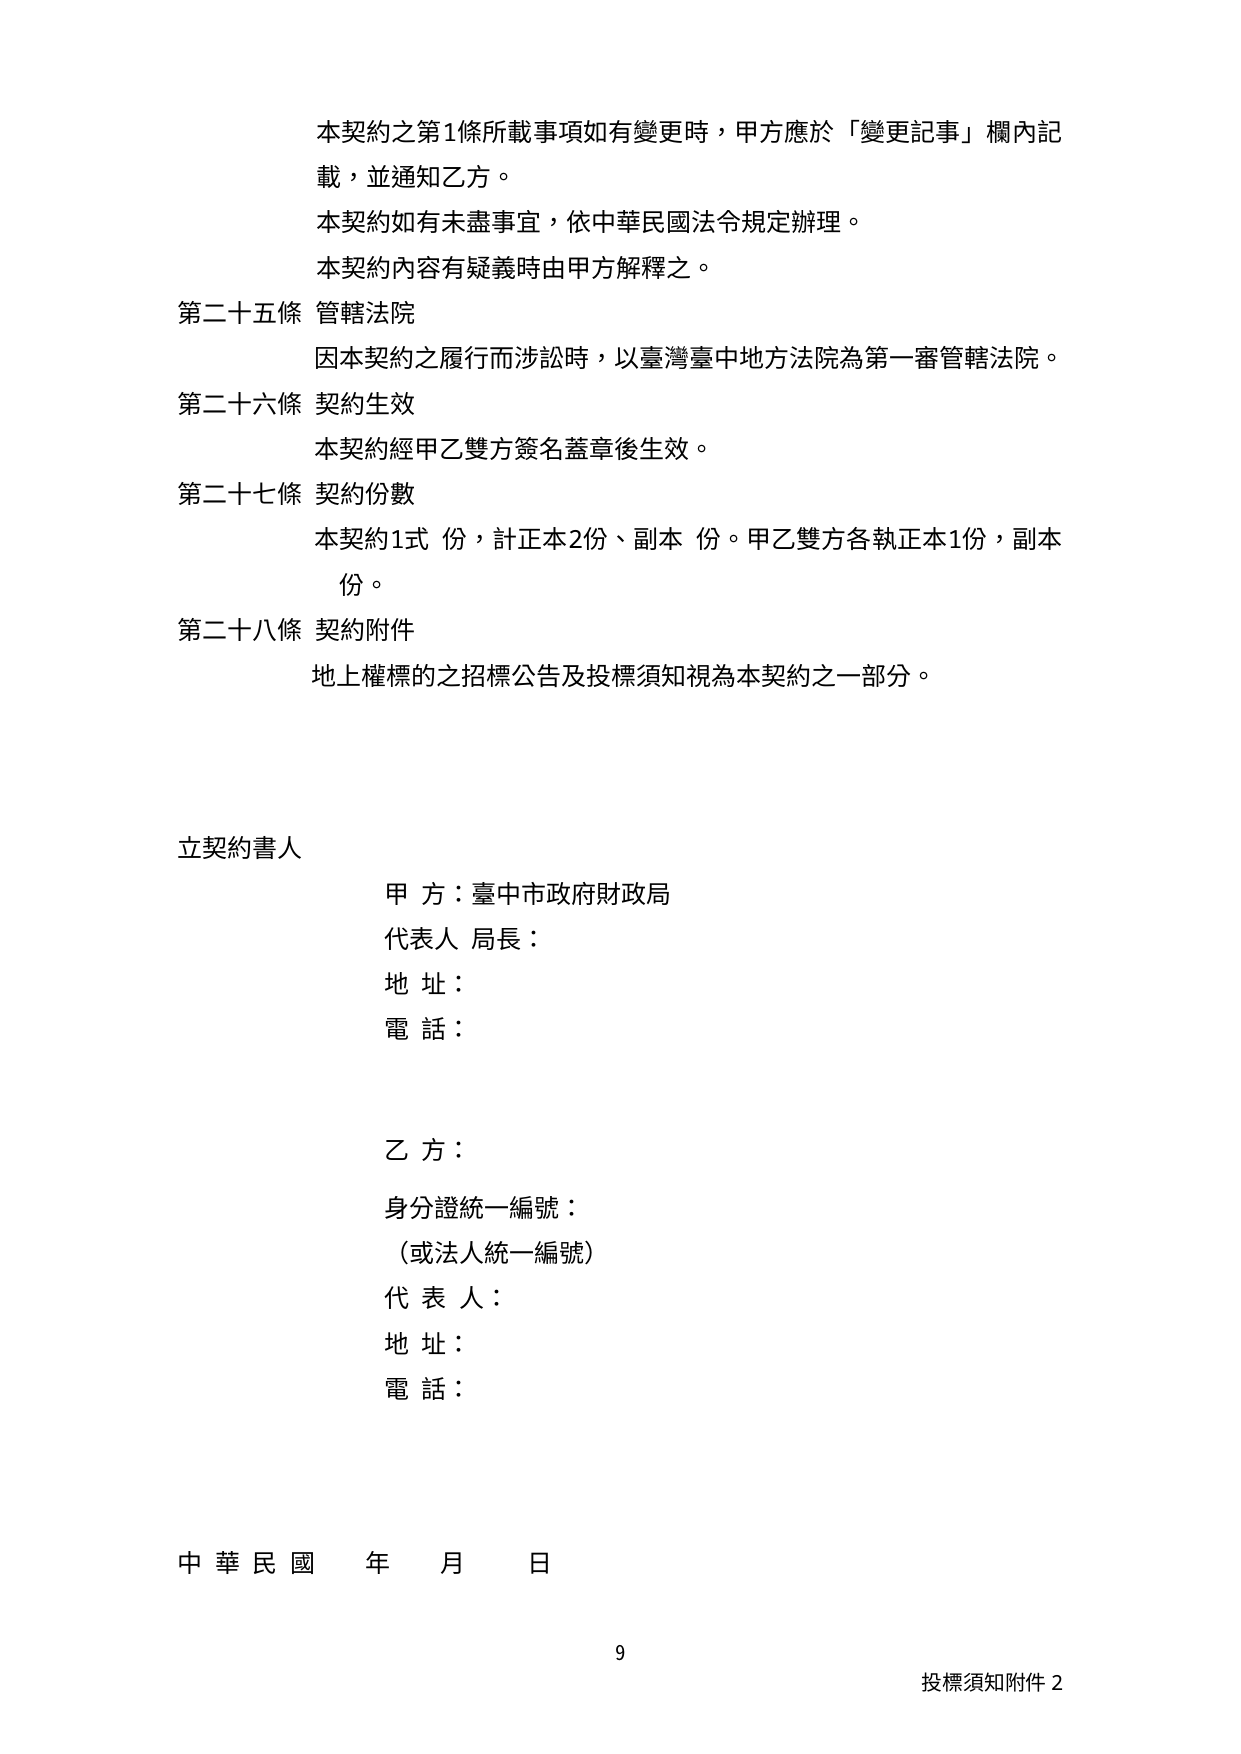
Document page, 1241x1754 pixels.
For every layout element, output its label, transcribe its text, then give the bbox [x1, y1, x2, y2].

text 本契約經甲乙雙方簽名蓋章後生效。 [314, 429, 1063, 466]
text 甲 方：臺中市政府財政局 [384, 874, 1063, 910]
text 立契約書人 [177, 829, 1063, 865]
text 身分證統一編號： [384, 1188, 1063, 1224]
text 中 華 民 國 年 月 日 [177, 1520, 1063, 1582]
text 第二十八條 契約附件 [177, 611, 1063, 647]
text 本契約內容有疑義時由甲方解釋之。 [316, 248, 1063, 284]
text 電 話： [384, 1010, 1063, 1046]
text 電 話： [384, 1369, 1063, 1406]
text （或法人統一編號） [384, 1233, 1063, 1270]
text 第二十五條 管轄法院 [177, 293, 1063, 330]
text 本契約1式 份，計正本2份、副本 份。甲乙雙方各執正本1份，副本 份。 [314, 520, 1063, 602]
text 地 址： [384, 1324, 1063, 1360]
text 代表人 局長： [384, 919, 1063, 956]
text 第二十七條 契約份數 [177, 475, 1063, 511]
text 因本契約之履行而涉訟時，以臺灣臺中地方法院為第一審管轄法院。 [314, 339, 1063, 375]
text 本契約之第1條所載事項如有變更時，甲方應於「變更記事」欄內記載，並通知乙方。 [316, 112, 1063, 194]
text 乙 方： [384, 1130, 1063, 1167]
text 本契約如有未盡事宜，依中華民國法令規定辦理。 [316, 203, 1063, 239]
text 代 表 人： [384, 1279, 1063, 1315]
text 地上權標的之招標公告及投標須知視為本契約之一部分。 [311, 656, 1063, 692]
text 地 址： [384, 965, 1063, 1001]
text 第二十六條 契約生效 [177, 384, 1063, 420]
